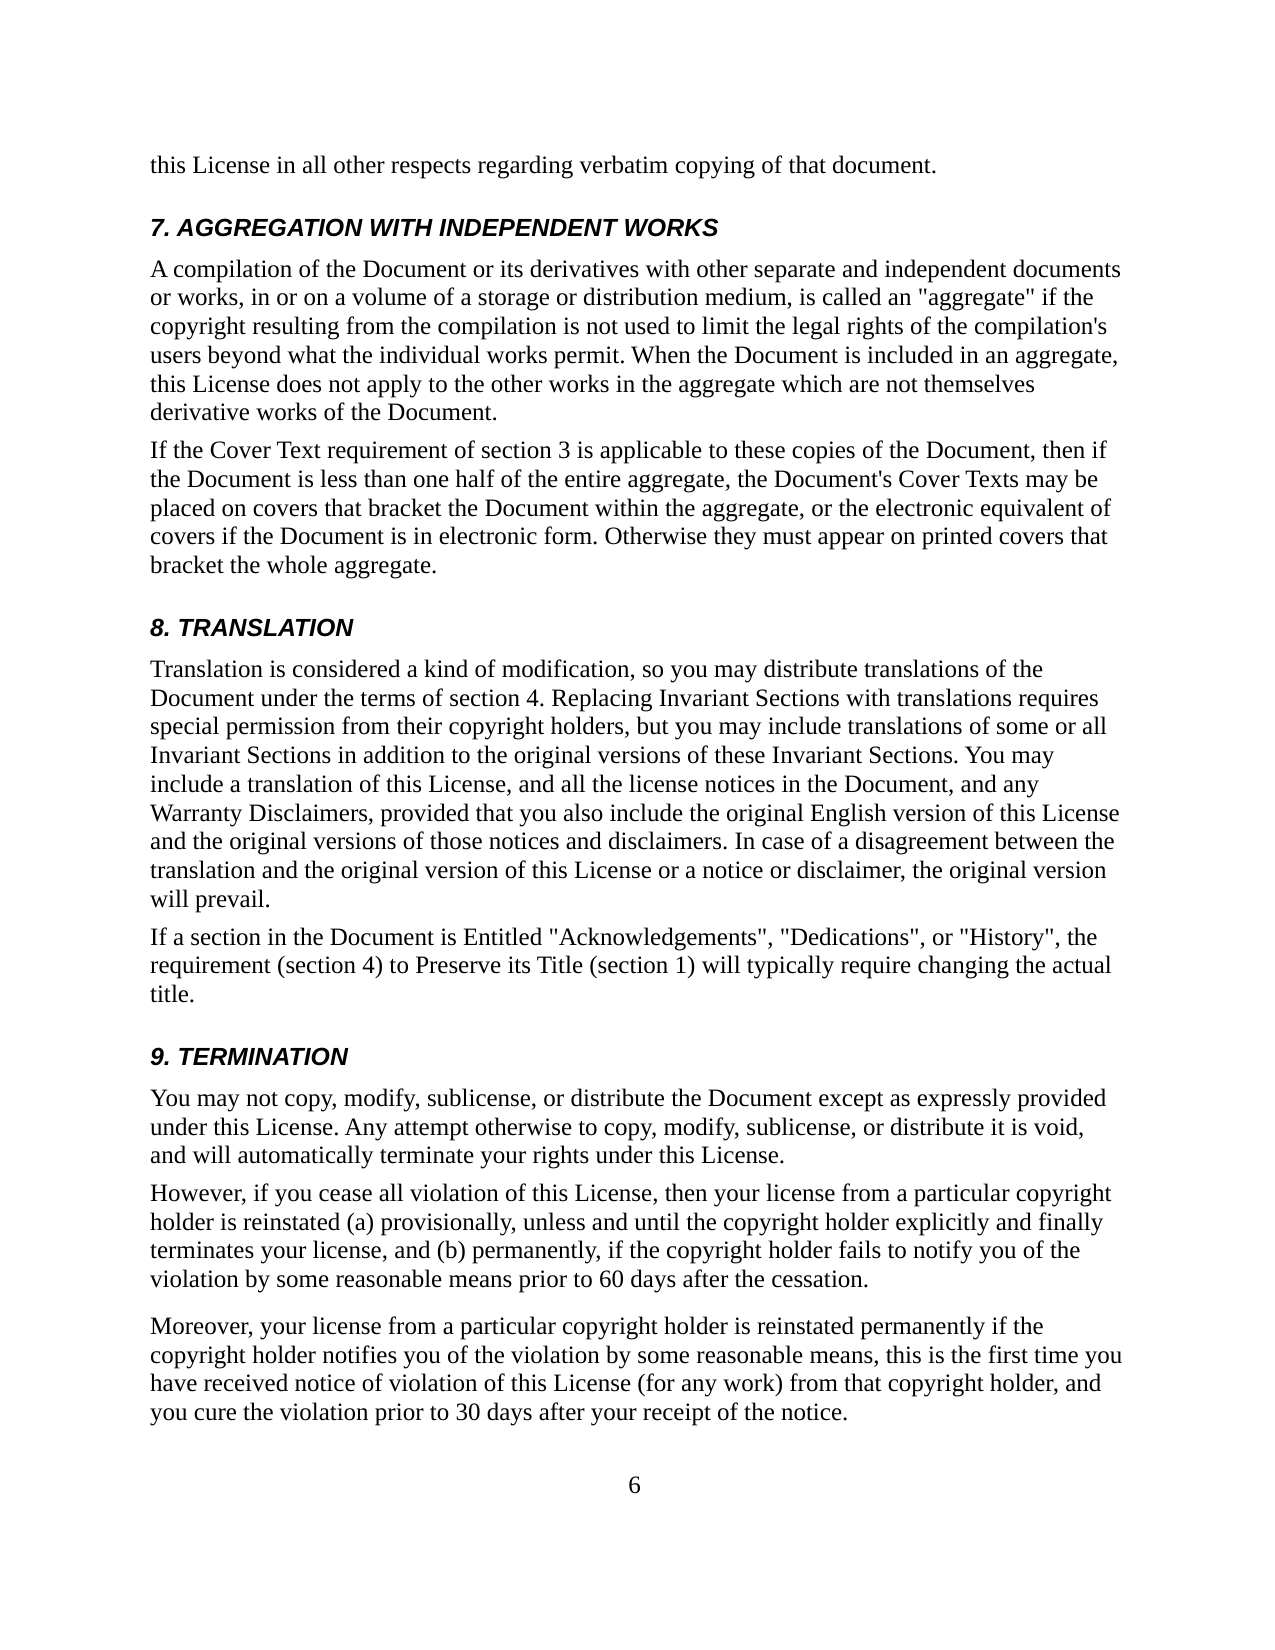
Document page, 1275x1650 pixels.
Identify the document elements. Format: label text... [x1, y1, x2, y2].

text Translation is considered a kind of modification, so you may distribute translations of the Document under the terms of section 4. Replacing Invariant Sections with translations requires special permission from their copyright holders, but you may include translations of some or all Invariant Sections in addition to the original versions of these Invariant Sections. You may include a translation of this License, and all the license notices in the Document, and any Warranty Disclaimers, provided that you also include the original English version of this License and the original versions of those notices and disclaimers. In case of a disagreement between the translation and the original version of this License or a notice or disclaimer, the original version will prevail. [150, 654, 1125, 913]
text this License in all other respects regarding verbatim copying of that document. [150, 150, 1125, 179]
text If a section in the Document is Entitled "Acknowledgements", "Dedications", or "History", the requirement (section 4) to Preserve its Title (section 1) will typically require changing the actual title. [150, 922, 1125, 1008]
text You may not copy, modify, sublicense, or distribute the Document except as expressly provided under this License. Any attempt otherwise to copy, modify, sublicense, or distribute it is void, and will automatically terminate your rights under this License. [150, 1083, 1125, 1169]
subtitle 7. AGGREGATION WITH INDEPENDENT WORKS [150, 213, 1125, 241]
subtitle 9. TERMINATION [150, 1042, 1125, 1070]
subtitle 8. TRANSLATION [150, 613, 1125, 641]
text However, if you cease all violation of this License, then your license from a particular copyright holder is reinstated (a) provisionally, unless and until the copyright holder explicitly and finally terminates your license, and (b) permanently, if the copyright holder fails to notify you of the violation by some reasonable means prior to 60 days after the cessation. [150, 1178, 1125, 1293]
text If the Cover Text requirement of section 3 is applicable to these copies of the Document, then if the Document is less than one half of the entire aggregate, the Document's Cover Texts may be placed on covers that bracket the Document within the aggregate, or the electronic equivalent of covers if the Document is in electronic form. Otherwise they must appear on printed covers that bracket the whole aggregate. [150, 435, 1125, 579]
text A compilation of the Document or its derivatives with other separate and independent documents or works, in or on a volume of a storage or distribution medium, is called an "aggregate" if the copyright resulting from the compilation is not used to limit the legal rights of the compilation's users beyond what the individual works permit. When the Document is included in an aggregate, this License does not apply to the other works in the aggregate which are not themselves derivative works of the Document. [150, 254, 1125, 426]
text Moreover, your license from a particular copyright holder is reinstated permanently if the copyright holder notifies you of the violation by some reasonable means, this is the first time you have received notice of violation of this License (for any work) from that copyright holder, and you cure the violation prior to 30 days after your receipt of the notice. [150, 1311, 1125, 1426]
